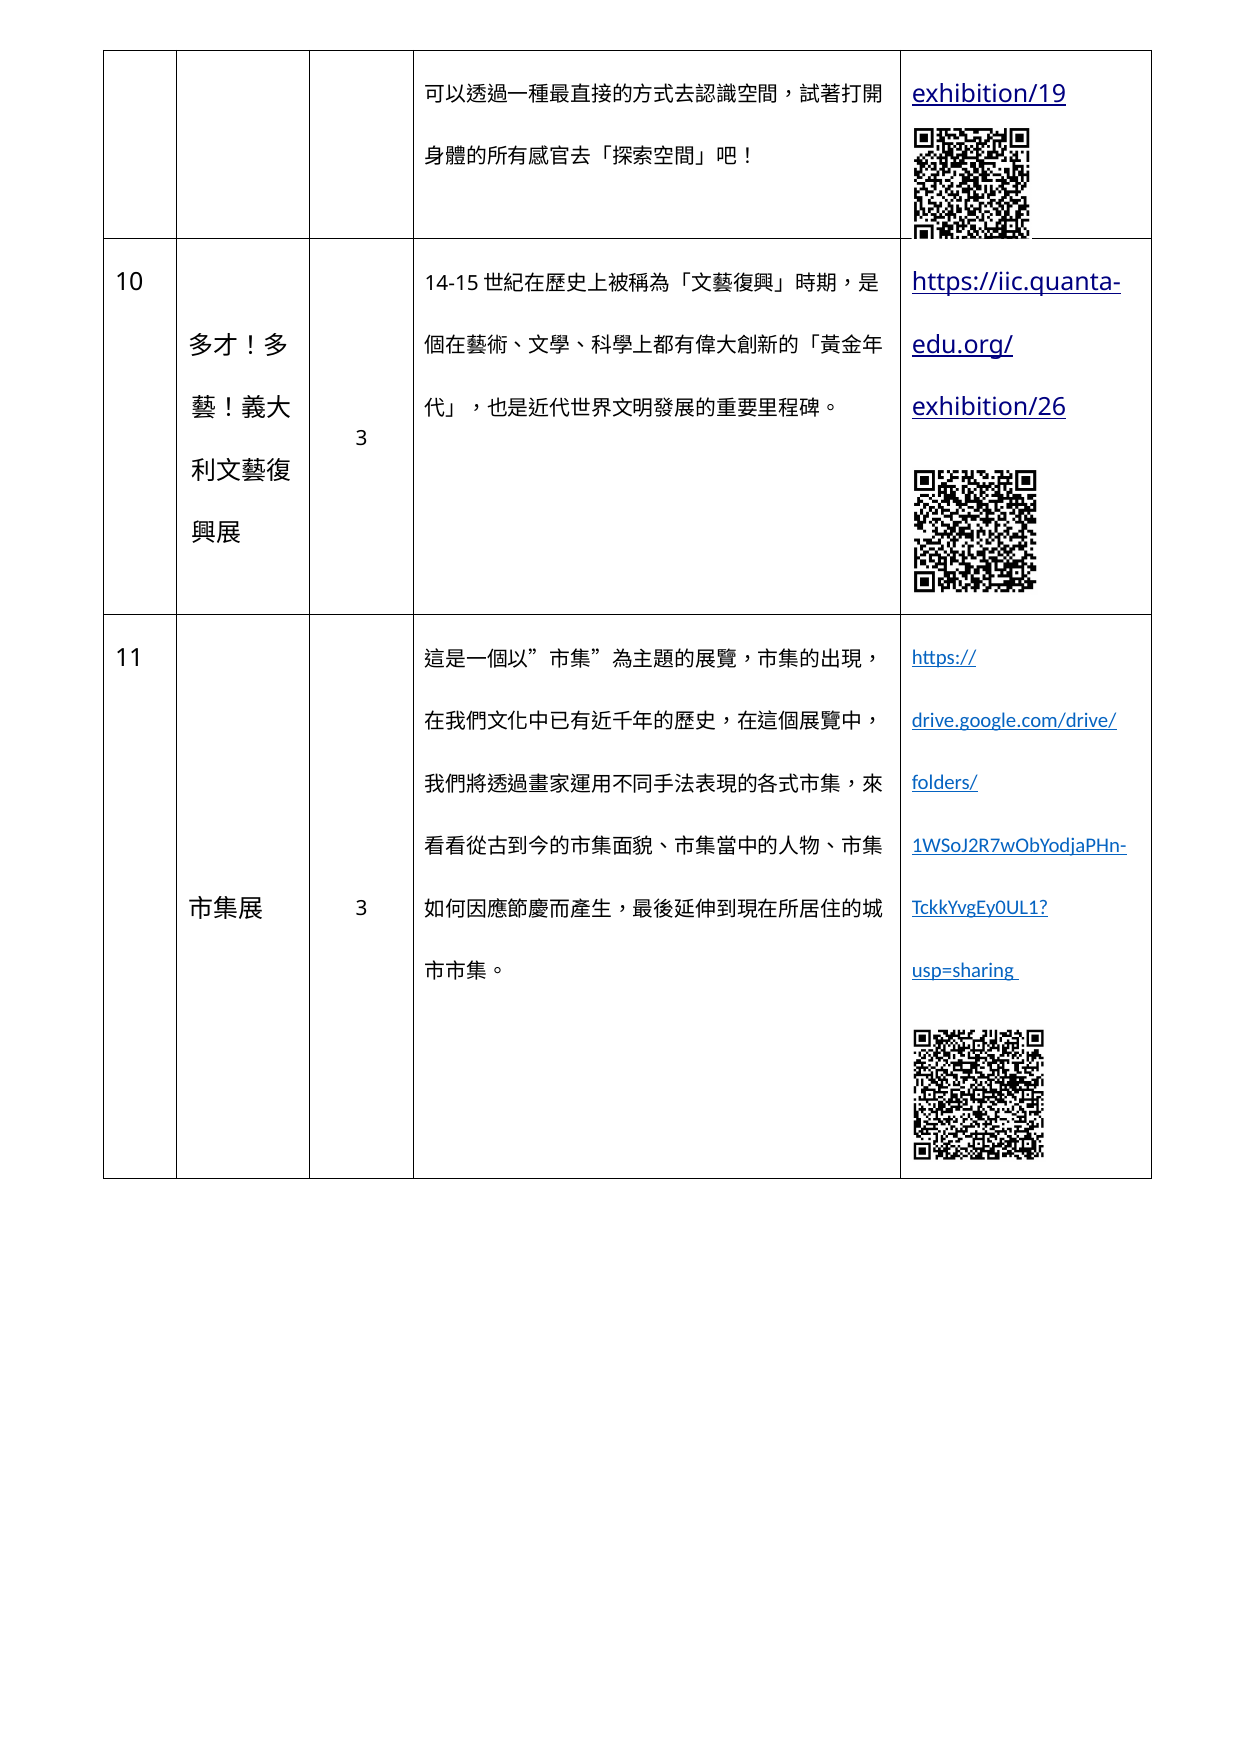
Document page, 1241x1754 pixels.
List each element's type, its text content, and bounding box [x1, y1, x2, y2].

table_cell 這是一個以”市集”為主題的展覽，市集的出現，在我們文化中已有近千年的歷史，在這個展覽中，我們將透過畫家運用不同手法表現的各式市集，來看看從古到今的市集面貌、市集當中的人物、市集如何因應節慶而產生，最後延伸到現在所居住的城市市集。 [414, 615, 900, 1178]
table_cell [177, 51, 309, 238]
table_cell 14-15世紀在歷史上被稱為「文藝復興」時期，是個在藝術、文學、科學上都有偉大創新的「黃金年代」，也是近代世界文明發展的重要里程碑。 [414, 239, 900, 614]
table_cell [310, 51, 413, 238]
table_cell https://drive.google.com/drive/folders/1WSoJ2R7wObYodjaPHn-TckkYvgEy0UL1?usp=sharing [901, 615, 1151, 1178]
table_cell 10 [104, 239, 176, 614]
table_cell 3 [310, 615, 413, 1178]
table_cell 11 [104, 615, 176, 1178]
table_cell exhibition/19 [901, 51, 1151, 238]
table_cell 市集展 [177, 615, 309, 1178]
table_cell https://iic.quanta-edu.org/exhibition/26 [901, 239, 1151, 614]
table_cell 3 [310, 239, 413, 614]
table_cell [104, 51, 176, 238]
table_cell 多才！多藝！義大利文藝復興展 [177, 239, 309, 614]
table_cell 可以透過一種最直接的方式去認識空間，試著打開身體的所有感官去「探索空間」吧！ [414, 51, 900, 238]
